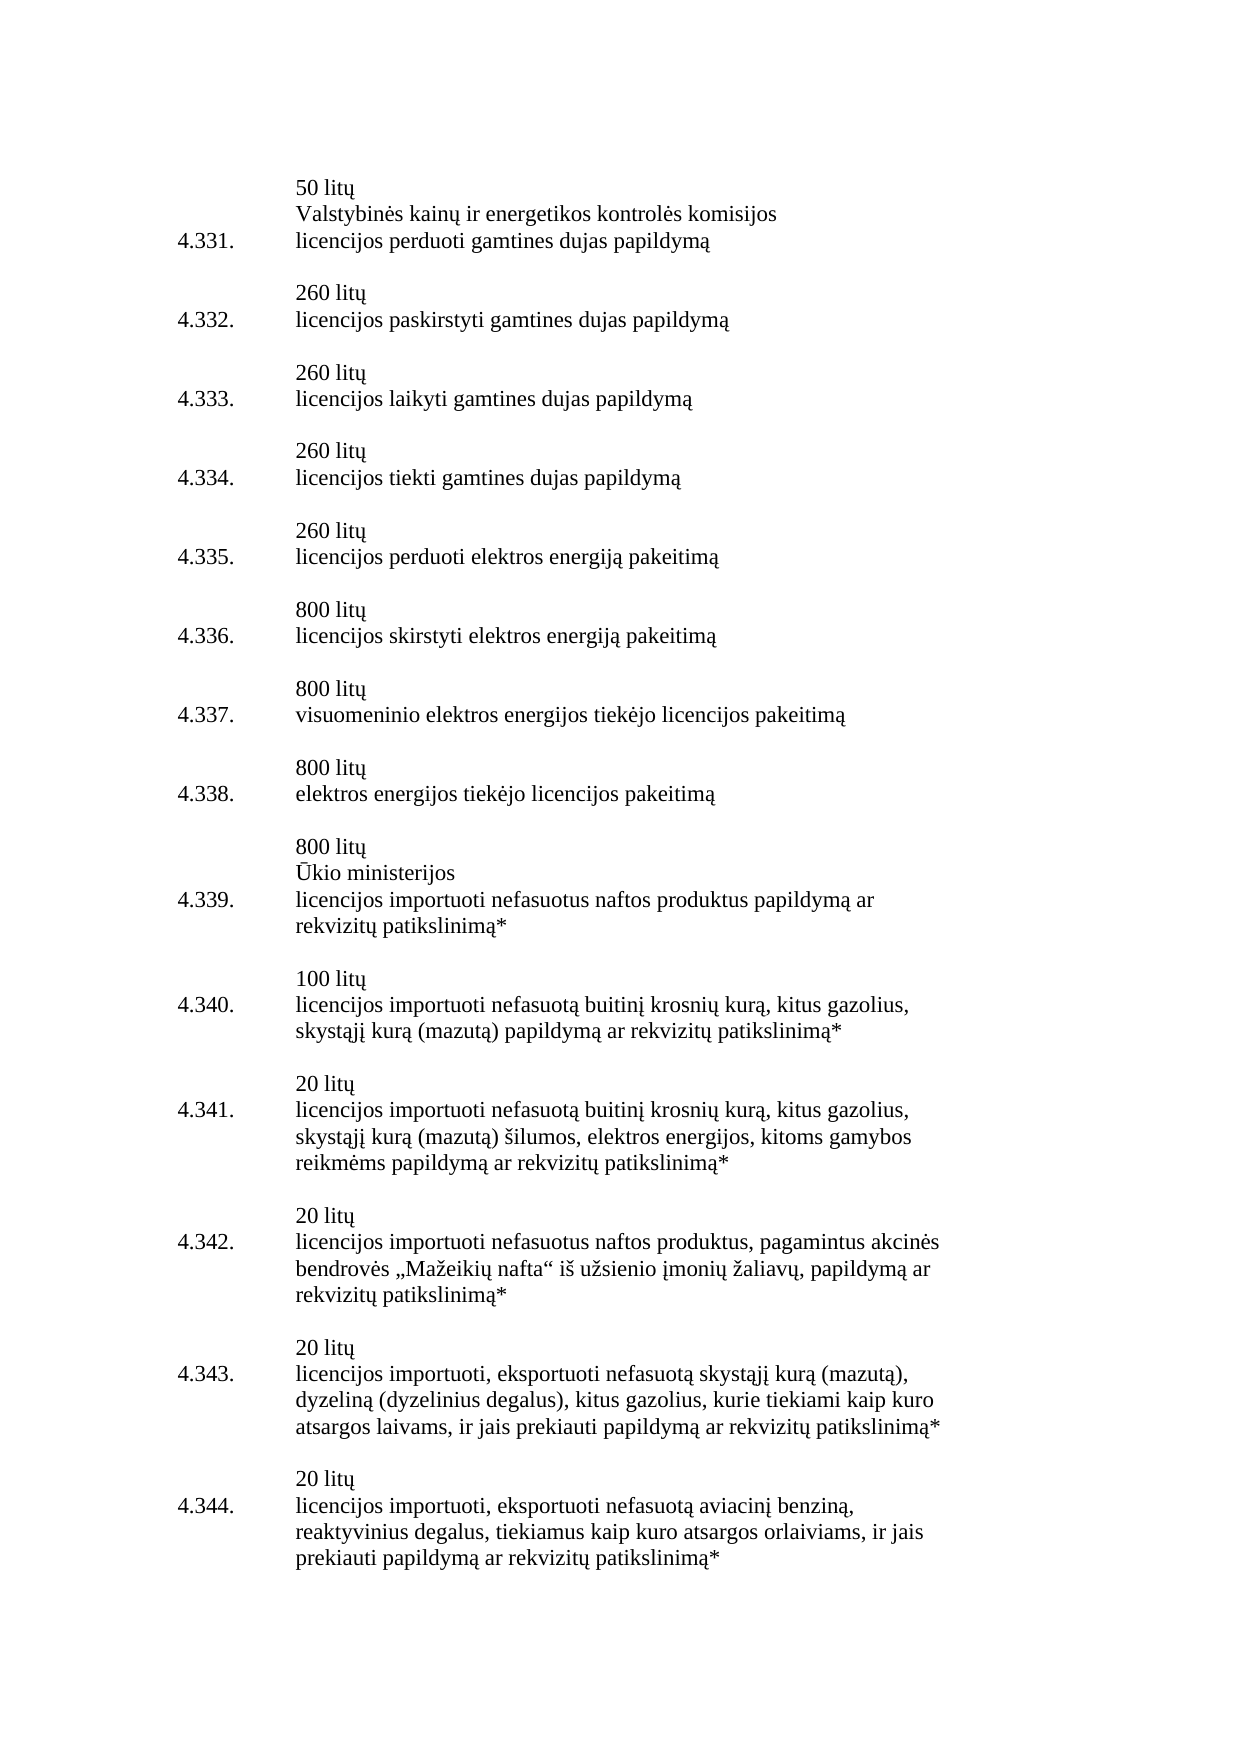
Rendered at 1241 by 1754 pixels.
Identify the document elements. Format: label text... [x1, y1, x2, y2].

text 4.336. licencijos skirstyti elektros energiją pakeitimą 800 litų [177, 622, 945, 701]
text 4.335. licencijos perduoti elektros energiją pakeitimą 800 litų [177, 543, 945, 622]
text 4.332. licencijos paskirstyti gamtines dujas papildymą 260 litų [177, 306, 945, 385]
text 4.333. licencijos laikyti gamtines dujas papildymą 260 litų [177, 385, 945, 464]
text 4.334. licencijos tiekti gamtines dujas papildymą 260 litų [177, 464, 945, 543]
text 4.344. licencijos importuoti, eksportuoti nefasuotą aviacinį benziną, reaktyvinius degalus, tiekiamus kaip kuro atsargos orlaiviams, ir jais prekiauti papildymą ar rekvizitų patikslinimą* [177, 1492, 945, 1571]
text 4.337. visuomeninio elektros energijos tiekėjo licencijos pakeitimą 800 litų [177, 701, 945, 780]
text 4.340. licencijos importuoti nefasuotą buitinį krosnių kurą, kitus gazolius, skystąjį kurą (mazutą) papildymą ar rekvizitų patikslinimą* 20 litų [177, 991, 945, 1096]
text Valstybinės kainų ir energetikos kontrolės komisijos [177, 200, 945, 227]
text 4.338. elektros energijos tiekėjo licencijos pakeitimą 800 litų [177, 780, 945, 859]
text 4.343. licencijos importuoti, eksportuoti nefasuotą skystąjį kurą (mazutą), dyzeliną (dyzelinius degalus), kitus gazolius, kurie tiekiami kaip kuro atsargos laivams, ir jais prekiauti papildymą ar rekvizitų patikslinimą* 20 litų [177, 1360, 945, 1492]
text Ūkio ministerijos [177, 859, 945, 886]
text 4.331. licencijos perduoti gamtines dujas papildymą 260 litų [177, 227, 945, 306]
text 4.341. licencijos importuoti nefasuotą buitinį krosnių kurą, kitus gazolius, skystąjį kurą (mazutą) šilumos, elektros energijos, kitoms gamybos reikmėms papildymą ar rekvizitų patikslinimą* 20 litų [177, 1096, 945, 1228]
text 50 litų [177, 148, 945, 200]
text 4.339. licencijos importuoti nefasuotus naftos produktus papildymą ar rekvizitų patikslinimą* 100 litų [177, 886, 945, 991]
text 4.342. licencijos importuoti nefasuotus naftos produktus, pagamintus akcinės bendrovės „Mažeikių nafta“ iš užsienio įmonių žaliavų, papildymą ar rekvizitų patikslinimą* 20 litų [177, 1228, 945, 1360]
